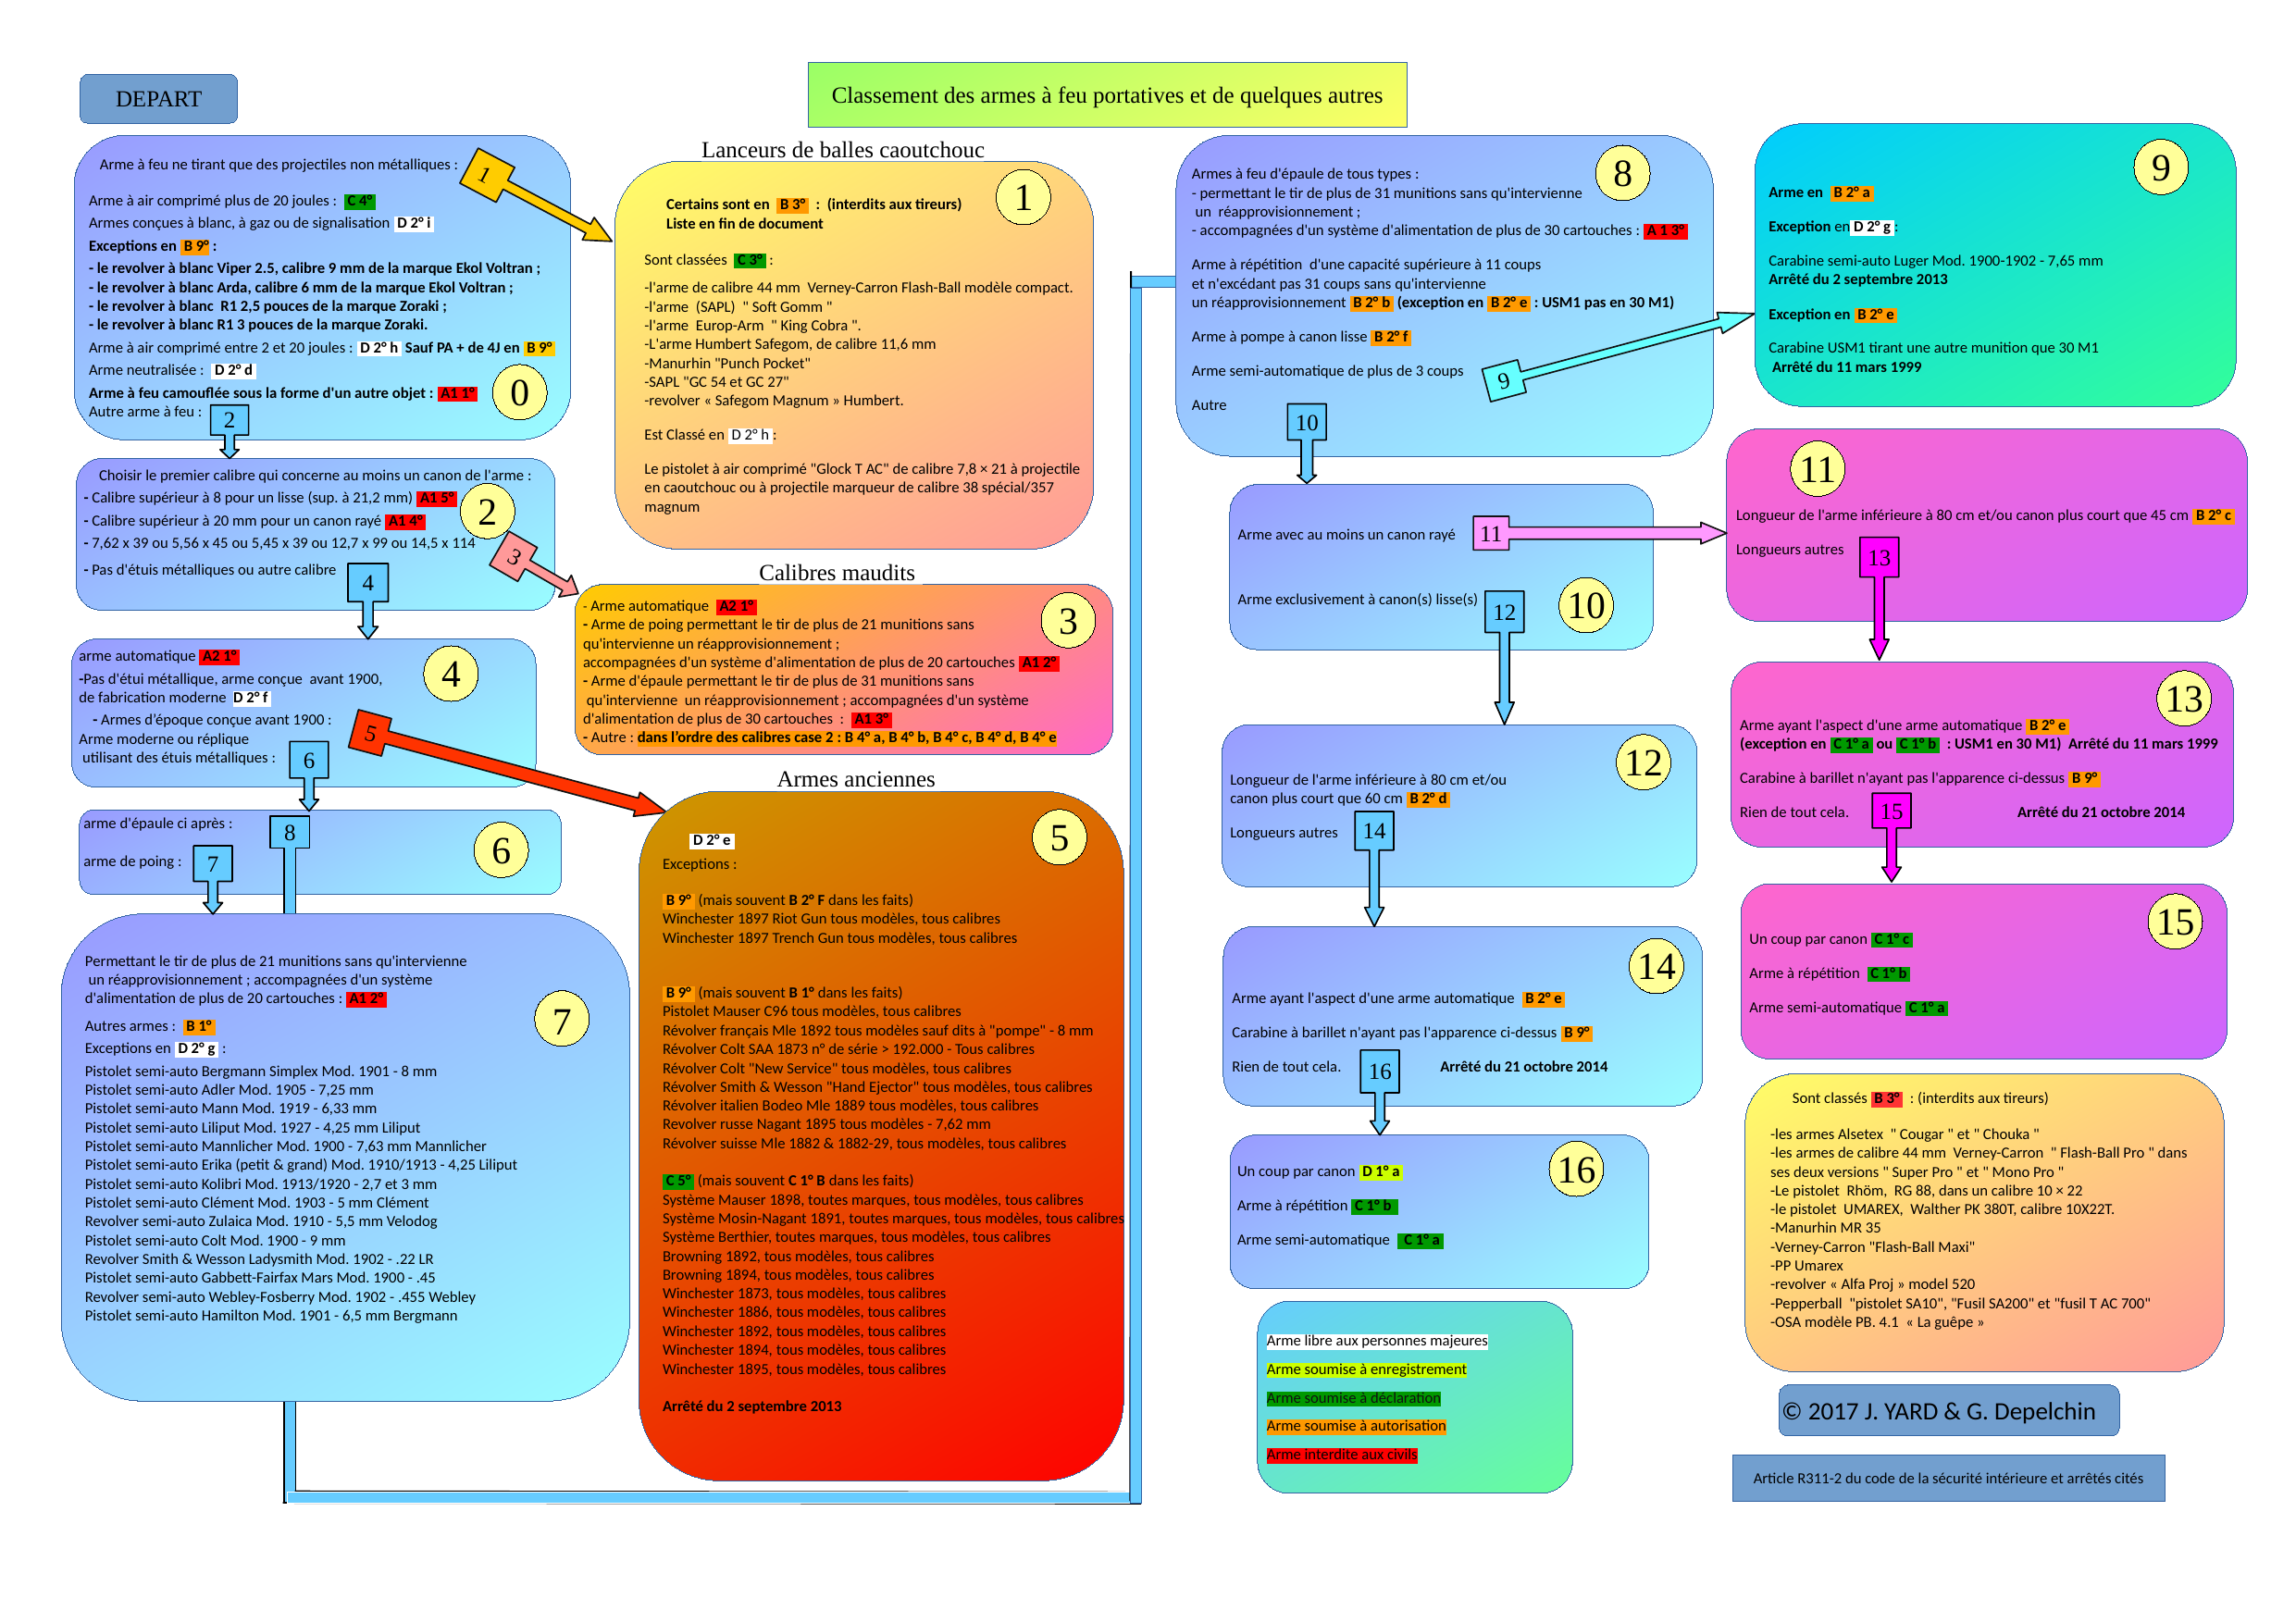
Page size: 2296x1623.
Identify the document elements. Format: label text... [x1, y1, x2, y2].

text 1 [732, 601, 743, 609]
text 1 [710, 598, 734, 614]
text Un coup par canon C 1° c Arme à répétition C 1° b Arme semi-automatique C 1° a [718, 585, 782, 623]
